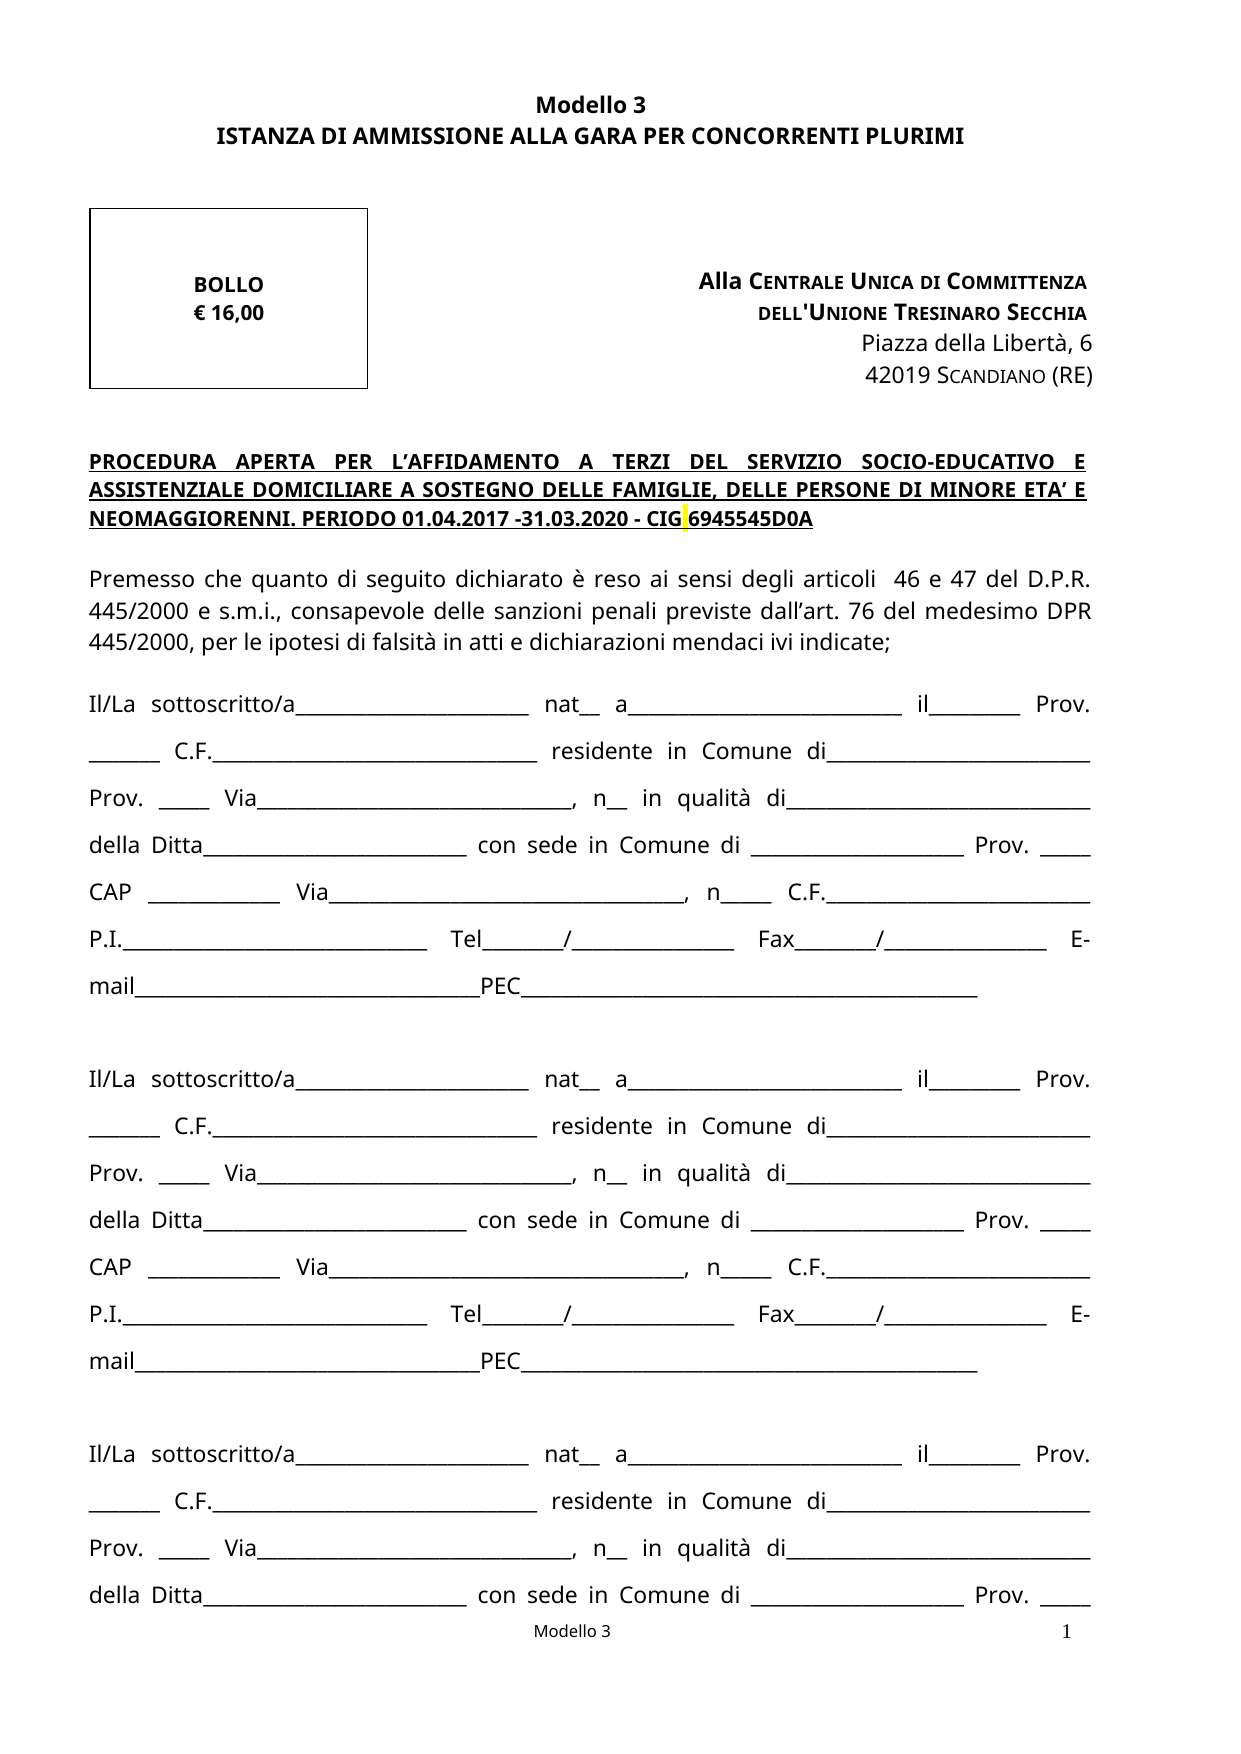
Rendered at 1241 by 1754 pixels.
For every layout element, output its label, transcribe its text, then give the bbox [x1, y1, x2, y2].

text 42019 Scandiano (RE) [620, 359, 1093, 390]
table_header BOLLO € 16,00 [91, 209, 367, 388]
text NEOMAGGIORENNI. PERIODO 01.04.2017 -31.03.2020 - CIG 6945545d0a [89, 501, 1087, 532]
text Premesso che quanto di seguito dichiarato è reso ai sensi degli articoli 46 e 47 del D.P.R. 445/2000 e s.m.i., consapevole delle sanzioni penali previste dall’art. 76 del medesimo DPR 445/2000, per le ipotesi di falsità in atti e dichiarazioni mendaci ivi indicate; [89, 563, 1093, 657]
text Il/La sottoscritto/a_______________________ nat__ a___________________________ il_________ Prov. _______ C.F.________________________________ residente in Comune di__________________________ Prov. _____ Via_______________________________, n__ in qualità di______________________________ della Ditta__________________________ con sede in Comune di _____________________ Prov. _____ CAP _____________ Via___________________________________, n_____ C.F.__________________________ P.I.______________________________ Tel________/________________ Fax________/________________ E-mail__________________________________PEC_____________________________________________ [89, 1063, 1093, 1376]
text ISTANZA DI AMMISSIONE ALLA GARA PER CONCORRENTI PLURIMI [89, 120, 1093, 151]
text Modello 3 [89, 89, 1093, 120]
text Il/La sottoscritto/a_______________________ nat__ a___________________________ il_________ Prov. _______ C.F.________________________________ residente in Comune di__________________________ Prov. _____ Via_______________________________, n__ in qualità di______________________________ della Ditta__________________________ con sede in Comune di _____________________ Prov. _____ CAP _____________ Via___________________________________, n_____ C.F.__________________________ P.I.______________________________ Tel________/________________ Fax________/________________ E-mail__________________________________PEC_____________________________________________ [89, 688, 1093, 1001]
text Alla Centrale Unica di Committenza [372, 265, 1087, 296]
text PROCEDURA APERTA PER L’AFFIDAMENTO A TERZI DEL SERVIZIO SOCIO-EDUCATIVO E ASSISTENZIALE DOMICILIARE A SOSTEGNO DELLE FAMIGLIE, DELLE PERSONE DI MINORE ETA’ E [89, 447, 1087, 499]
text Piazza della Libertà, 6 [620, 327, 1093, 359]
text dell'Unione Tresinaro Secchia [472, 296, 1087, 327]
text Il/La sottoscritto/a_______________________ nat__ a___________________________ il_________ Prov. _______ C.F.________________________________ residente in Comune di__________________________ Prov. _____ Via_______________________________, n__ in qualità di______________________________ della Ditta__________________________ con sede in Comune di _____________________ Prov. _____ [89, 1438, 1093, 1610]
